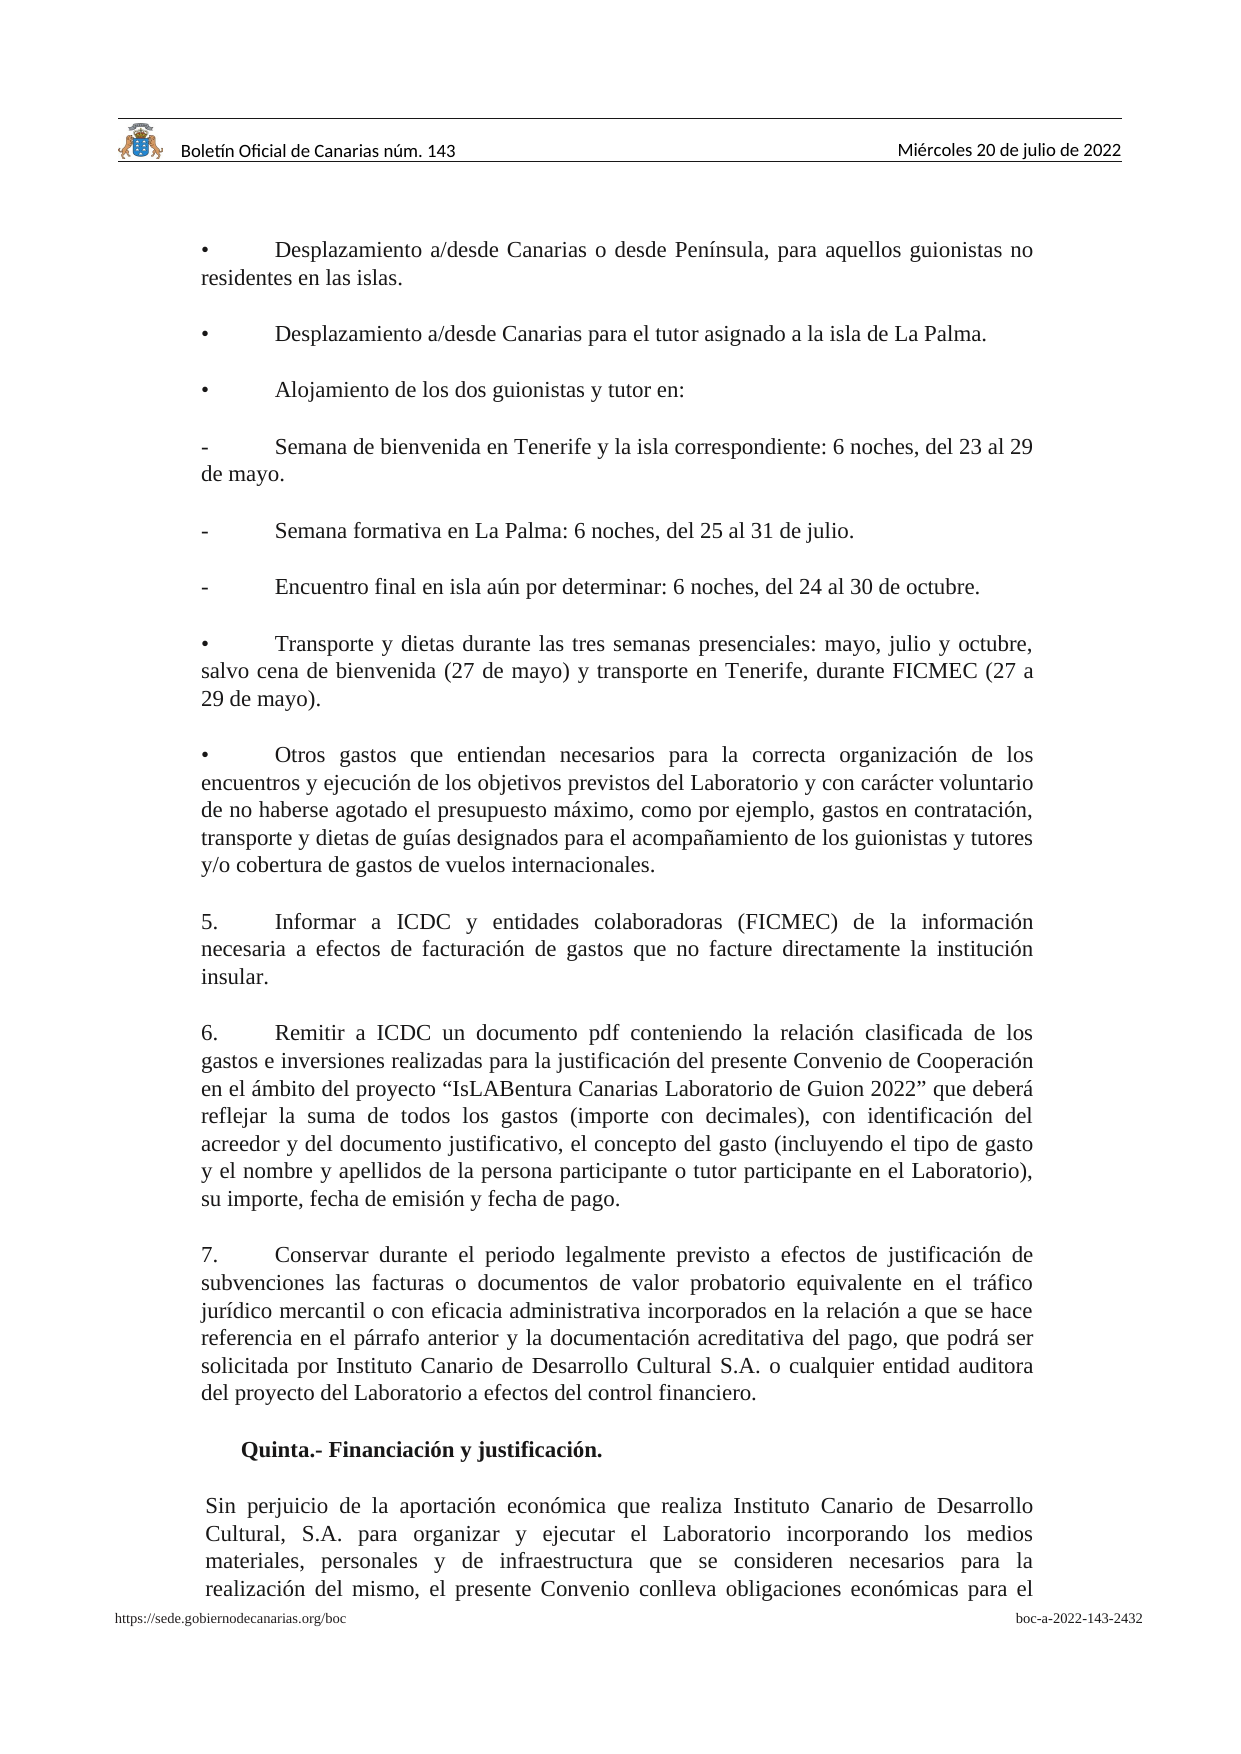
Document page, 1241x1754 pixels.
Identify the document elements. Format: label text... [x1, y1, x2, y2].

list Transporte y dietas durante las tres semanas presenciales: mayo, julio y octubre, salvo cena de bienvenida (27 de mayo) y transporte en Tenerife, durante FICMEC (27 a 29 de mayo). [201, 629, 1035, 711]
list Semana formativa en La Palma: 6 noches, del 25 al 31 de julio. [201, 517, 1035, 543]
text Sin perjuicio de la aportación económica que realiza Instituto Canario de Desarrollo Cultural, S.A. para organizar y ejecutar el Laboratorio incorporando los medios materiales, personales y de infraestructura que se consideren necesarios para la realización del mismo, el presente Convenio conlleva obligaciones económicas para el [205, 1492, 1035, 1601]
list Desplazamiento a/desde Canarias o desde Península, para aquellos guionistas no residentes en las islas. [201, 236, 1035, 290]
list Otros gastos que entiendan necesarios para la correcta organización de los encuentros y ejecución de los objetivos previstos del Laboratorio y con carácter voluntario de no haberse agotado el presupuesto máximo, como por ejemplo, gastos en contratación, transporte y dietas de guías designados para el acompañamiento de los guionistas y tutores y/o cobertura de gastos de vuelos internacionales. [201, 741, 1035, 878]
list Alojamiento de los dos guionistas y tutor en: [201, 377, 1035, 403]
list Semana de bienvenida en Tenerife y la isla correspondiente: 6 noches, del 23 al 29 de mayo. [201, 433, 1035, 487]
list Encuentro final en isla aún por determinar: 6 noches, del 24 al 30 de octubre. [201, 573, 1035, 599]
list Desplazamiento a/desde Canarias para el tutor asignado a la isla de La Palma. [201, 320, 1035, 347]
list Informar a ICDC y entidades colaboradoras (FICMEC) de la información necesaria a efectos de facturación de gastos que no facture directamente la institución insular. [201, 908, 1035, 989]
text Quinta.- Financiación y justificación. [241, 1436, 1035, 1462]
list Remitir a ICDC un documento pdf conteniendo la relación clasificada de los gastos e inversiones realizadas para la justificación del presente Convenio de Cooperación en el ámbito del proyecto “IsLABentura Canarias Laboratorio de Guion 2022” que deberá reflejar la suma de todos los gastos (importe con decimales), con identificación del acreedor y del documento justificativo, el concepto del gasto (incluyendo el tipo de gasto y el nombre y apellidos de la persona participante o tutor participante en el Laboratorio), su importe, fecha de emisión y fecha de pago. [201, 1019, 1035, 1211]
list Conservar durante el periodo legalmente previsto a efectos de justificación de subvenciones las facturas o documentos de valor probatorio equivalente en el tráfico jurídico mercantil o con eficacia administrativa incorporados en la relación a que se hace referencia en el párrafo anterior y la documentación acreditativa del pago, que podrá ser solicitada por Instituto Canario de Desarrollo Cultural S.A. o cualquier entidad auditora del proyecto del Laboratorio a efectos del control financiero. [201, 1241, 1035, 1406]
